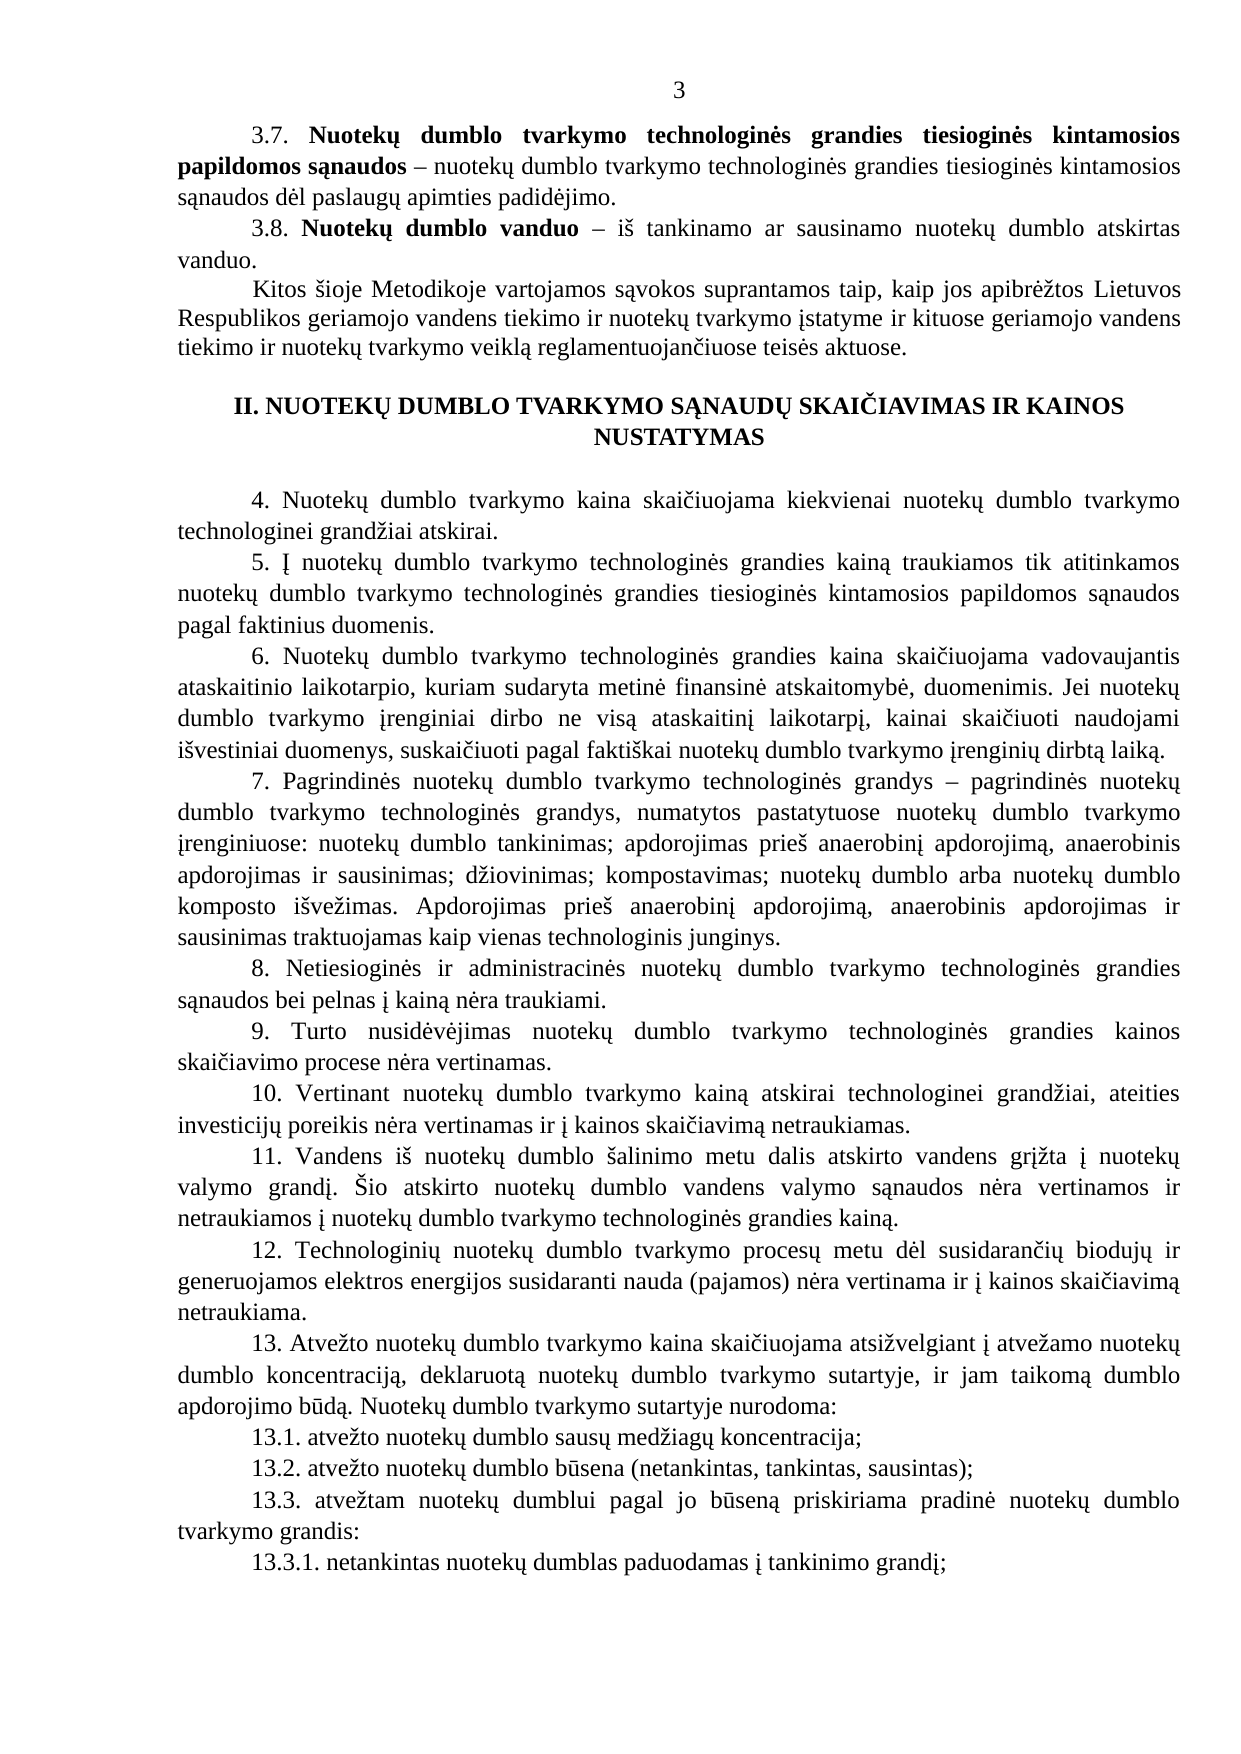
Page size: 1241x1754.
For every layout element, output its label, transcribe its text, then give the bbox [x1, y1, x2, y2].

text 13. Atvežto nuotekų dumblo tvarkymo kaina skaičiuojama atsižvelgiant į atvežamo nuotekų dumblo koncentraciją, deklaruotą nuotekų dumblo tvarkymo sutartyje, ir jam taikomą dumblo apdorojimo būdą. Nuotekų dumblo tvarkymo sutartyje nurodoma: [177, 1327, 1181, 1421]
text 3.7. Nuotekų dumblo tvarkymo technologinės grandies tiesioginės kintamosios papildomos sąnaudos – nuotekų dumblo tvarkymo technologinės grandies tiesioginės kintamosios sąnaudos dėl paslaugų apimties padidėjimo. [177, 118, 1181, 212]
text II. NUOTEKŲ Dumblo tvarkymo SĄNAUDŲ skaičiavimas ir Kainos nustatymas [177, 389, 1181, 452]
text 6. Nuotekų dumblo tvarkymo technologinės grandies kaina skaičiuojama vadovaujantis ataskaitinio laikotarpio, kuriam sudaryta metinė finansinė atskaitomybė, duomenimis. Jei nuotekų dumblo tvarkymo įrenginiai dirbo ne visą ataskaitinį laikotarpį, kainai skaičiuoti naudojami išvestiniai duomenys, suskaičiuoti pagal faktiškai nuotekų dumblo tvarkymo įrenginių dirbtą laiką. [177, 639, 1181, 764]
text 13.3. atvežtam nuotekų dumblui pagal jo būseną priskiriama pradinė nuotekų dumblo tvarkymo grandis: [177, 1483, 1181, 1546]
text 10. Vertinant nuotekų dumblo tvarkymo kainą atskirai technologinei grandžiai, ateities investicijų poreikis nėra vertinamas ir į kainos skaičiavimą netraukiamas. [177, 1077, 1181, 1139]
text 8. Netiesioginės ir administracinės nuotekų dumblo tvarkymo technologinės grandies sąnaudos bei pelnas į kainą nėra traukiami. [177, 952, 1181, 1014]
text 13.2. atvežto nuotekų dumblo būsena (netankintas, tankintas, sausintas); [251, 1452, 1181, 1483]
text 13.1. atvežto nuotekų dumblo sausų medžiagų koncentracija; [251, 1421, 1181, 1452]
text 5. Į nuotekų dumblo tvarkymo technologinės grandies kainą traukiamos tik atitinkamos nuotekų dumblo tvarkymo technologinės grandies tiesioginės kintamosios papildomos sąnaudos pagal faktinius duomenis. [177, 546, 1181, 639]
text 7. Pagrindinės nuotekų dumblo tvarkymo technologinės grandys – pagrindinės nuotekų dumblo tvarkymo technologinės grandys, numatytos pastatytuose nuotekų dumblo tvarkymo įrenginiuose: nuotekų dumblo tankinimas; apdorojimas prieš anaerobinį apdorojimą, anaerobinis apdorojimas ir sausinimas; džiovinimas; kompostavimas; nuotekų dumblo arba nuotekų dumblo komposto išvežimas. Apdorojimas prieš anaerobinį apdorojimą, anaerobinis apdorojimas ir sausinimas traktuojamas kaip vienas technologinis junginys. [177, 764, 1181, 952]
text Kitos šioje Metodikoje vartojamos sąvokos suprantamos taip, kaip jos apibrėžtos Lietuvos Respublikos geriamojo vandens tiekimo ir nuotekų tvarkymo įstatyme ir kituose geriamojo vandens tiekimo ir nuotekų tvarkymo veiklą reglamentuojančiuose teisės aktuose. [177, 274, 1181, 361]
text 11. Vandens iš nuotekų dumblo šalinimo metu dalis atskirto vandens grįžta į nuotekų valymo grandį. Šio atskirto nuotekų dumblo vandens valymo sąnaudos nėra vertinamos ir netraukiamos į nuotekų dumblo tvarkymo technologinės grandies kainą. [177, 1139, 1181, 1233]
text 13.3.1. netankintas nuotekų dumblas paduodamas į tankinimo grandį; [251, 1546, 1181, 1577]
text 3.8. Nuotekų dumblo vanduo – iš tankinamo ar sausinamo nuotekų dumblo atskirtas vanduo. [177, 212, 1181, 274]
text 12. Technologinių nuotekų dumblo tvarkymo procesų metu dėl susidarančių biodujų ir generuojamos elektros energijos susidaranti nauda (pajamos) nėra vertinama ir į kainos skaičiavimą netraukiama. [177, 1233, 1181, 1327]
text 4. Nuotekų dumblo tvarkymo kaina skaičiuojama kiekvienai nuotekų dumblo tvarkymo technologinei grandžiai atskirai. [177, 483, 1181, 546]
text 9. Turto nusidėvėjimas nuotekų dumblo tvarkymo technologinės grandies kainos skaičiavimo procese nėra vertinamas. [177, 1014, 1181, 1077]
